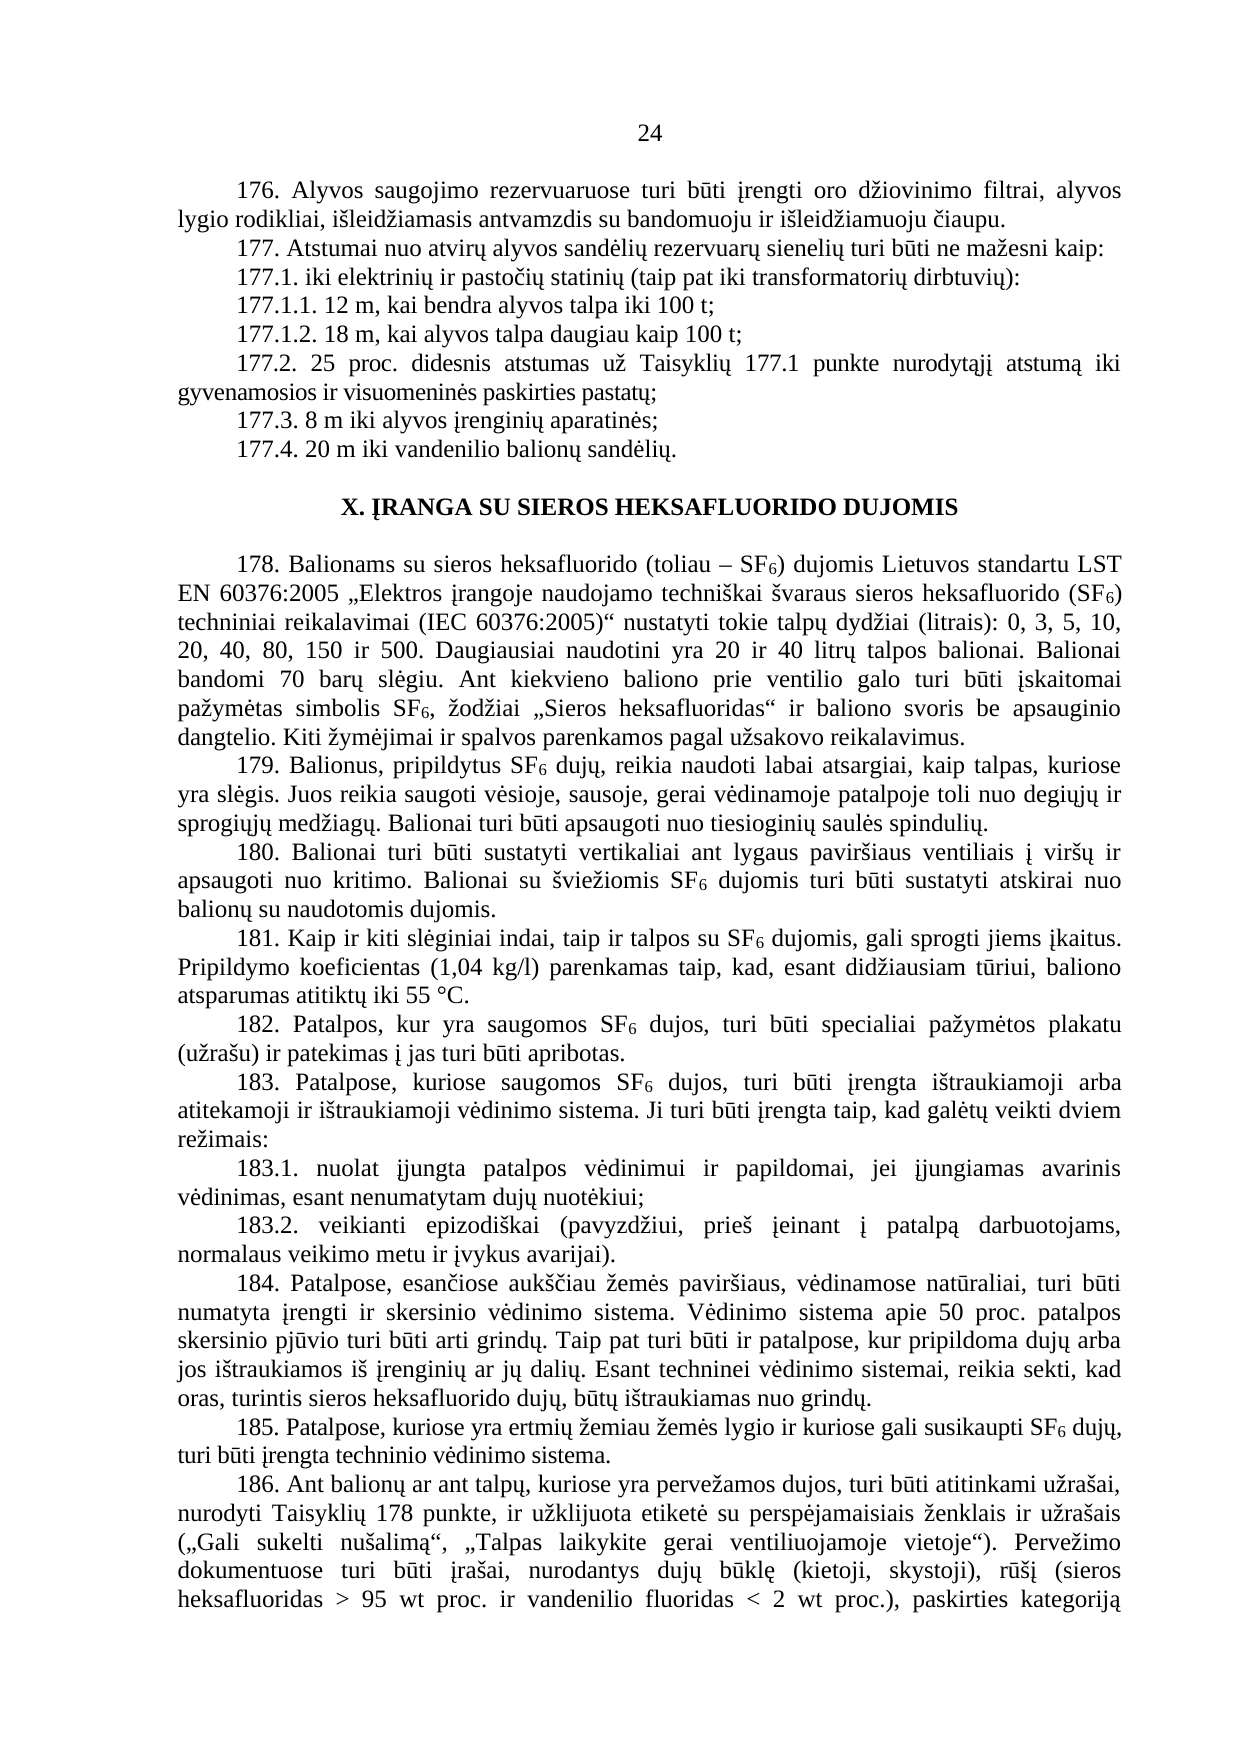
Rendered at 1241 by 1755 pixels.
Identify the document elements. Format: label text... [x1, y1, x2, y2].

text 183.1. nuolat įjungta patalpos vėdinimui ir papildomai, jei įjungiamas avarinis vėdinimas, esant nenumatytam dujų nuotėkiui; [177, 1153, 1122, 1211]
text 185. Patalpose, kuriose yra ertmių žemiau žemės lygio ir kuriose gali susikaupti SF6 dujų, turi būti įrengta techninio vėdinimo sistema. [177, 1412, 1122, 1469]
text 177. Atstumai nuo atvirų alyvos sandėlių rezervuarų sienelių turi būti ne mažesni kaip: [177, 233, 1122, 262]
text 177.2. 25 proc. didesnis atstumas už Taisyklių 177.1 punkte nurodytąjį atstumą iki gyvenamosios ir visuomeninės paskirties pastatų; [177, 348, 1122, 406]
text 179. Balionus, pripildytus SF6 dujų, reikia naudoti labai atsargiai, kaip talpas, kuriose yra slėgis. Juos reikia saugoti vėsioje, sausoje, gerai vėdinamoje patalpoje toli nuo degiųjų ir sprogiųjų medžiagų. Balionai turi būti apsaugoti nuo tiesioginių saulės spindulių. [177, 751, 1122, 837]
text 182. Patalpos, kur yra saugomos SF6 dujos, turi būti specialiai pažymėtos plakatu (užrašu) ir patekimas į jas turi būti apribotas. [177, 1009, 1122, 1067]
text 178. Balionams su sieros heksafluorido (toliau – SF6) dujomis Lietuvos standartu LST EN 60376:2005 „Elektros įrangoje naudojamo techniškai švaraus sieros heksafluorido (SF6) techniniai reikalavimai (IEC 60376:2005)“ nustatyti tokie talpų dydžiai (litrais): 0, 3, 5, 10, 20, 40, 80, 150 ir 500. Daugiausiai naudotini yra 20 ir 40 litrų talpos balionai. Balionai bandomi 70 barų slėgiu. Ant kiekvieno baliono prie ventilio galo turi būti įskaitomai pažymėtas simbolis SF6, žodžiai „Sieros heksafluoridas“ ir baliono svoris be apsauginio dangtelio. Kiti žymėjimai ir spalvos parenkamos pagal užsakovo reikalavimus. [177, 549, 1122, 751]
text 186. Ant balionų ar ant talpų, kuriose yra pervežamos dujos, turi būti atitinkami užrašai, nurodyti Taisyklių 178 punkte, ir užklijuota etiketė su perspėjamaisiais ženklais ir užrašais („Gali sukelti nušalimą“, „Talpas laikykite gerai ventiliuojamoje vietoje“). Pervežimo dokumentuose turi būti įrašai, nurodantys dujų būklę (kietoji, skystoji), rūšį (sieros heksafluoridas > 95 wt proc. ir vandenilio fluoridas < 2 wt proc.), paskirties kategoriją [177, 1469, 1122, 1613]
text 176. Alyvos saugojimo rezervuaruose turi būti įrengti oro džiovinimo filtrai, alyvos lygio rodikliai, išleidžiamasis antvamzdis su bandomuoju ir išleidžiamuoju čiaupu. [177, 176, 1122, 233]
text 177.1.1. 12 m, kai bendra alyvos talpa iki 100 t; [177, 291, 1122, 319]
text 177.4. 20 m iki vandenilio balionų sandėlių. [177, 434, 1122, 463]
text 184. Patalpose, esančiose aukščiau žemės paviršiaus, vėdinamose natūraliai, turi būti numatyta įrengti ir skersinio vėdinimo sistema. Vėdinimo sistema apie 50 proc. patalpos skersinio pjūvio turi būti arti grindų. Taip pat turi būti ir patalpose, kur pripildoma dujų arba jos ištraukiamos iš įrenginių ar jų dalių. Esant techninei vėdinimo sistemai, reikia sekti, kad oras, turintis sieros heksafluorido dujų, būtų ištraukiamas nuo grindų. [177, 1268, 1122, 1412]
text 183.2. veikianti epizodiškai (pavyzdžiui, prieš įeinant į patalpą darbuotojams, normalaus veikimo metu ir įvykus avarijai). [177, 1211, 1122, 1268]
text 177.3. 8 m iki alyvos įrenginių aparatinės; [177, 406, 1122, 434]
text 181. Kaip ir kiti slėginiai indai, taip ir talpos su SF6 dujomis, gali sprogti jiems įkaitus. Pripildymo koeficientas (1,04 kg/l) parenkamas taip, kad, esant didžiausiam tūriui, baliono atsparumas atitiktų iki 55 °C. [177, 923, 1122, 1009]
text 180. Balionai turi būti sustatyti vertikaliai ant lygaus paviršiaus ventiliais į viršų ir apsaugoti nuo kritimo. Balionai su šviežiomis SF6 dujomis turi būti sustatyti atskirai nuo balionų su naudotomis dujomis. [177, 837, 1122, 923]
text 177.1. iki elektrinių ir pastočių statinių (taip pat iki transformatorių dirbtuvių): [177, 262, 1122, 291]
text X. ĮRANGA SU SIEROS HEKSAFLUORIDO DUJOMIS [177, 492, 1122, 521]
text 183. Patalpose, kuriose saugomos SF6 dujos, turi būti įrengta ištraukiamoji arba atitekamoji ir ištraukiamoji vėdinimo sistema. Ji turi būti įrengta taip, kad galėtų veikti dviem režimais: [177, 1067, 1122, 1153]
text 177.1.2. 18 m, kai alyvos talpa daugiau kaip 100 t; [177, 319, 1122, 348]
